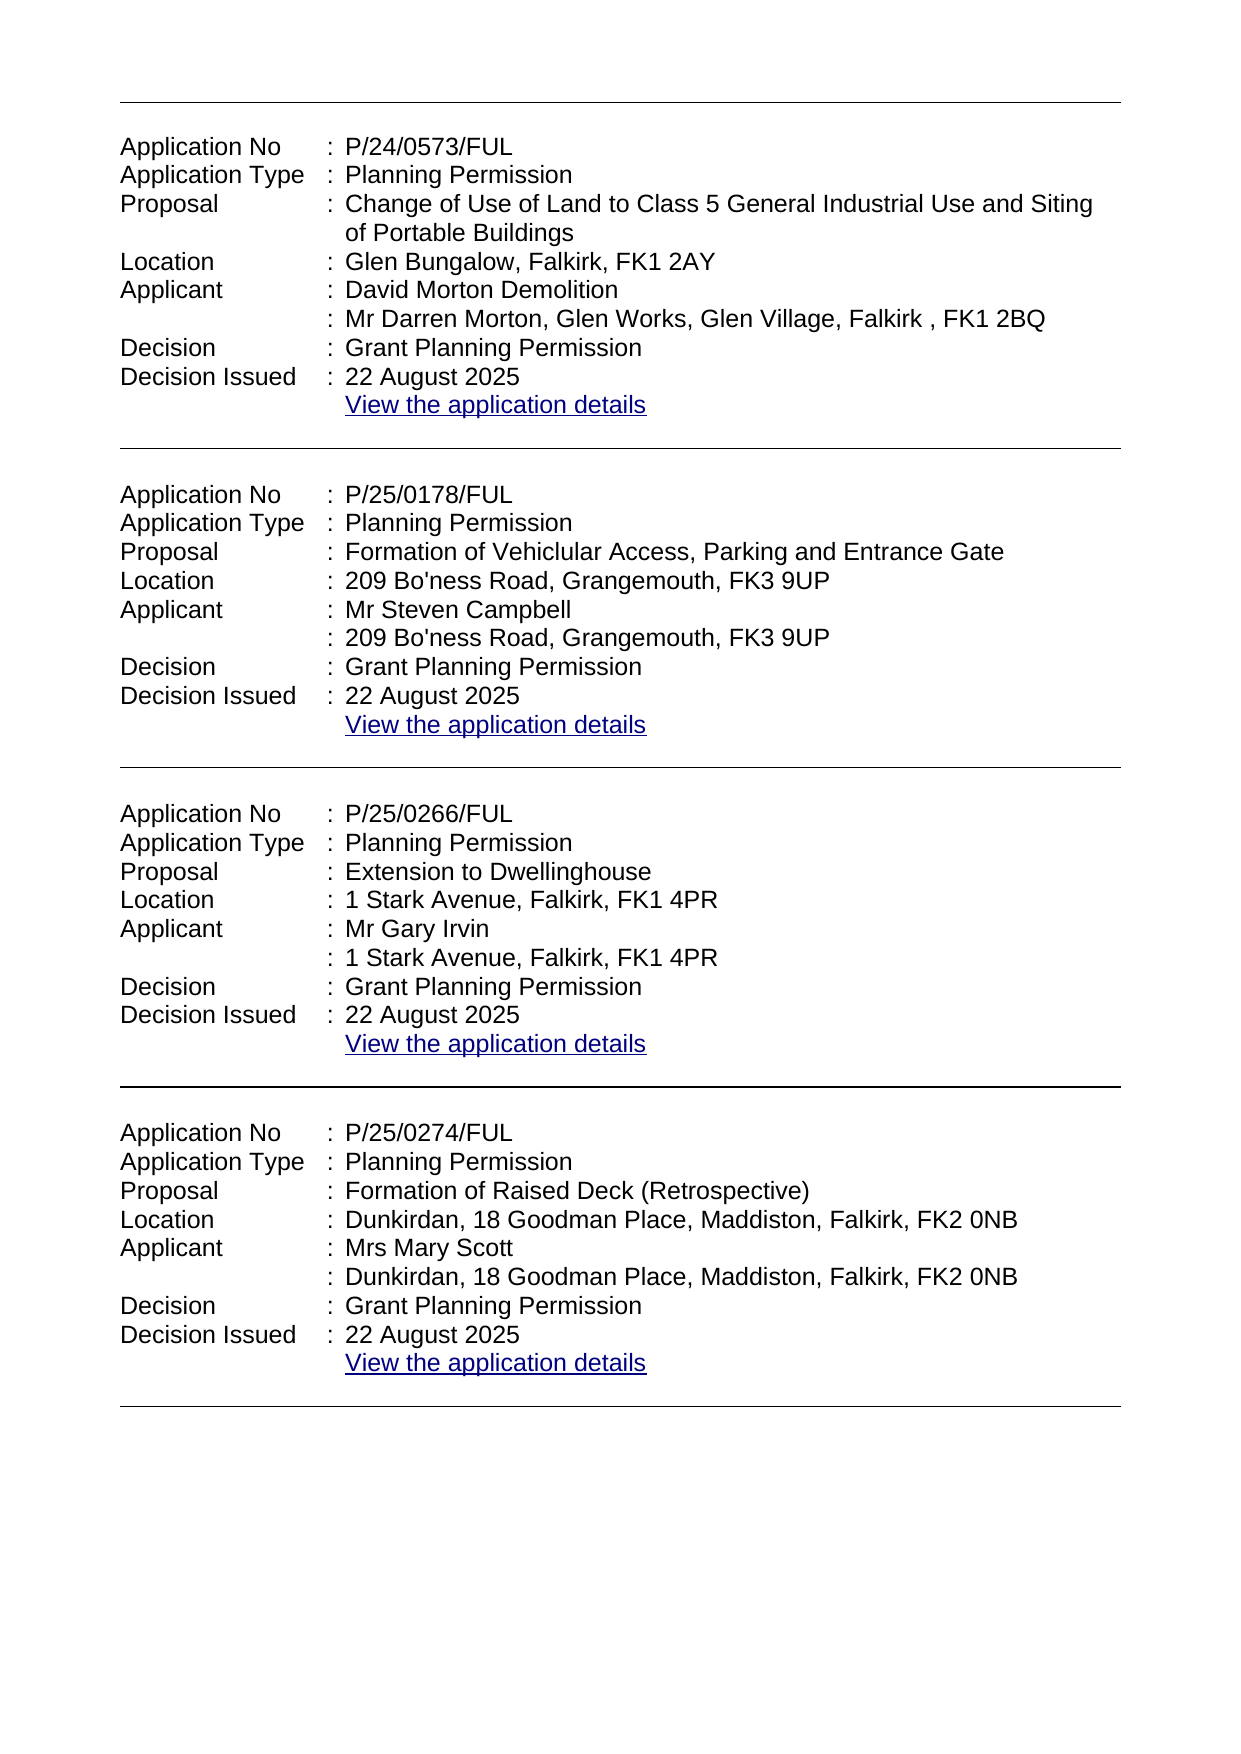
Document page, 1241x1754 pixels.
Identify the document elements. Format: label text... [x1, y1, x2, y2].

text View the application details [120, 390, 1121, 419]
text Decision : Grant Planning Permission [120, 1291, 1121, 1319]
text Decision Issued : 22 August 2025 [120, 1000, 1121, 1029]
text Application Type : Planning Permission [120, 828, 1121, 856]
text Application Type : Planning Permission [120, 160, 1121, 189]
text Applicant : Mrs Mary Scott [120, 1233, 1121, 1262]
text Decision Issued : 22 August 2025 [120, 1319, 1121, 1348]
text Application No : P/24/0573/FUL [120, 131, 1121, 160]
text Location : 1 Stark Avenue, Falkirk, FK1 4PR [120, 885, 1121, 914]
text Decision : Grant Planning Permission [120, 333, 1121, 361]
text Application No : P/25/0274/FUL [120, 1118, 1121, 1147]
text Location : Glen Bungalow, Falkirk, FK1 2AY [120, 246, 1121, 275]
text : 1 Stark Avenue, Falkirk, FK1 4PR [120, 943, 1121, 971]
text Proposal : Extension to Dwellinghouse [120, 856, 1121, 885]
text Application No : P/25/0178/FUL [120, 479, 1121, 508]
text Location : Dunkirdan, 18 Goodman Place, Maddiston, Falkirk, FK2 0NB [120, 1204, 1121, 1233]
text Proposal : Change of Use of Land to Class 5 General Industrial Use and Siting [120, 189, 1121, 218]
text Applicant : Mr Steven Campbell [120, 594, 1121, 623]
text Location : 209 Bo'ness Road, Grangemouth, FK3 9UP [120, 566, 1121, 594]
text : 209 Bo'ness Road, Grangemouth, FK3 9UP [120, 623, 1121, 652]
text Applicant : David Morton Demolition [120, 275, 1121, 304]
text Decision Issued : 22 August 2025 [120, 681, 1121, 709]
text : Dunkirdan, 18 Goodman Place, Maddiston, Falkirk, FK2 0NB [120, 1262, 1121, 1291]
text Applicant : Mr Gary Irvin [120, 914, 1121, 943]
text View the application details [120, 709, 1121, 738]
text Decision Issued : 22 August 2025 [120, 361, 1121, 390]
text View the application details [120, 1348, 1121, 1377]
text : Mr Darren Morton, Glen Works, Glen Village, Falkirk , FK1 2BQ [120, 304, 1121, 333]
text Decision : Grant Planning Permission [120, 971, 1121, 1000]
text Decision : Grant Planning Permission [120, 652, 1121, 681]
text Application Type : Planning Permission [120, 1147, 1121, 1176]
text Proposal : Formation of Vehiclular Access, Parking and Entrance Gate [120, 537, 1121, 566]
text Application No : P/25/0266/FUL [120, 799, 1121, 828]
text of Portable Buildings [120, 218, 1121, 246]
text View the application details [120, 1029, 1121, 1058]
text Proposal : Formation of Raised Deck (Retrospective) [120, 1176, 1121, 1204]
text Application Type : Planning Permission [120, 508, 1121, 537]
